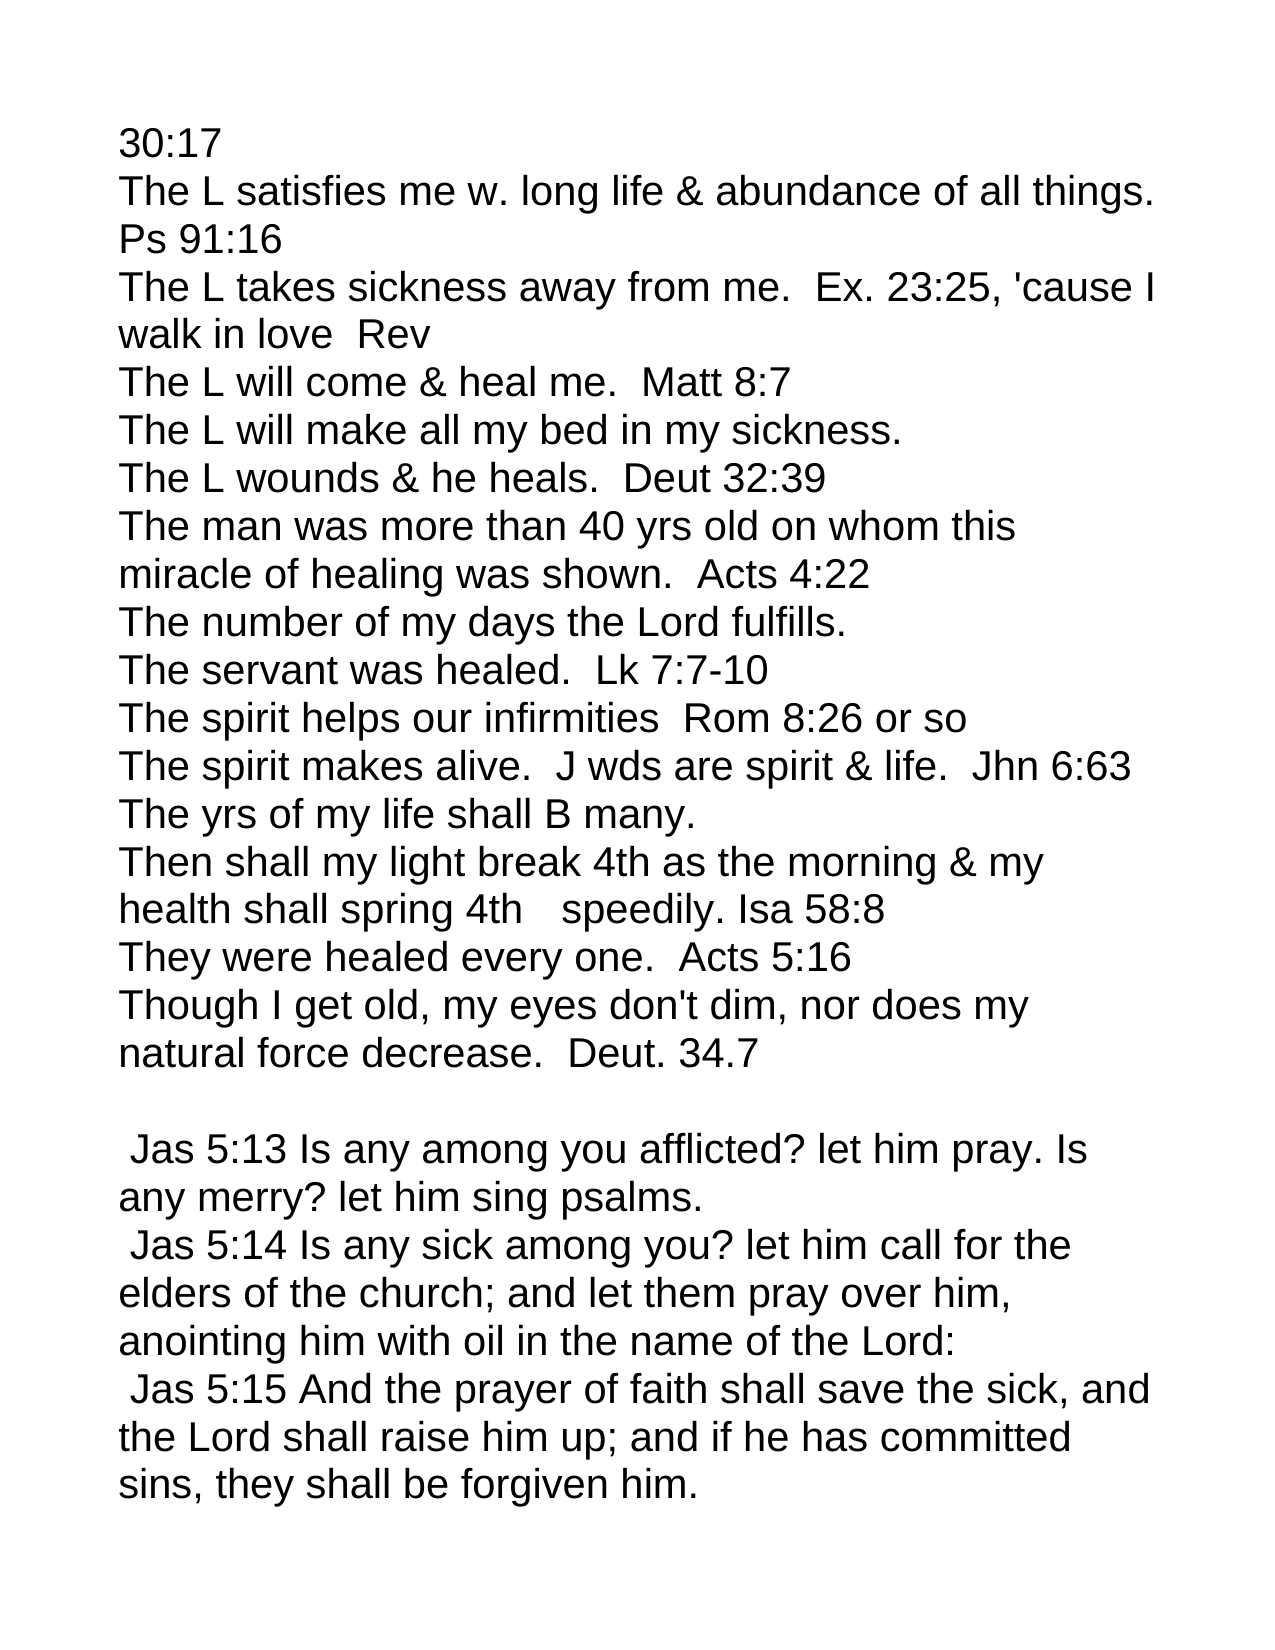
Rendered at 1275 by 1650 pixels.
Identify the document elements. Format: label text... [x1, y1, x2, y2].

text The L will make all my bed in my sickness. [118, 406, 1157, 453]
text The yrs of my life shall B many. [118, 789, 1157, 837]
text The spirit makes alive. J wds are spirit & life. Jhn 6:63 [118, 741, 1157, 789]
text 30:17 [118, 118, 1157, 166]
text The servant was healed. Lk 7:7-10 [118, 645, 1157, 693]
text Jas 5:15 And the prayer of faith shall save the sick, and the Lord shall raise him up; and if he has committed sins, they shall be forgiven him. [118, 1364, 1157, 1508]
text The L wounds & he heals. Deut 32:39 [118, 453, 1157, 501]
text The L takes sickness away from me. Ex. 23:25, 'cause I walk in love Rev [118, 262, 1157, 358]
text The spirit helps our infirmities Rom 8:26 or so [118, 693, 1157, 741]
text The number of my days the Lord fulfills. [118, 597, 1157, 645]
text They were healed every one. Acts 5:16 [118, 933, 1157, 981]
text Though I get old, my eyes don't dim, nor does my natural force decrease. Deut. 34.7 [118, 981, 1157, 1076]
text The L satisfies me w. long life & abundance of all things. Ps 91:16 [118, 166, 1157, 262]
text Jas 5:14 Is any sick among you? let him call for the elders of the church; and let them pray over him, anointing him with oil in the name of the Lord: [118, 1220, 1157, 1364]
text Jas 5:13 Is any among you afflicted? let him pray. Is any merry? let him sing psalms. [118, 1124, 1157, 1220]
text The L will come & heal me. Matt 8:7 [118, 358, 1157, 406]
text The man was more than 40 yrs old on whom this miracle of healing was shown. Acts 4:22 [118, 501, 1157, 597]
text Then shall my light break 4th as the morning & my health shall spring 4th speedily. Isa 58:8 [118, 837, 1157, 933]
